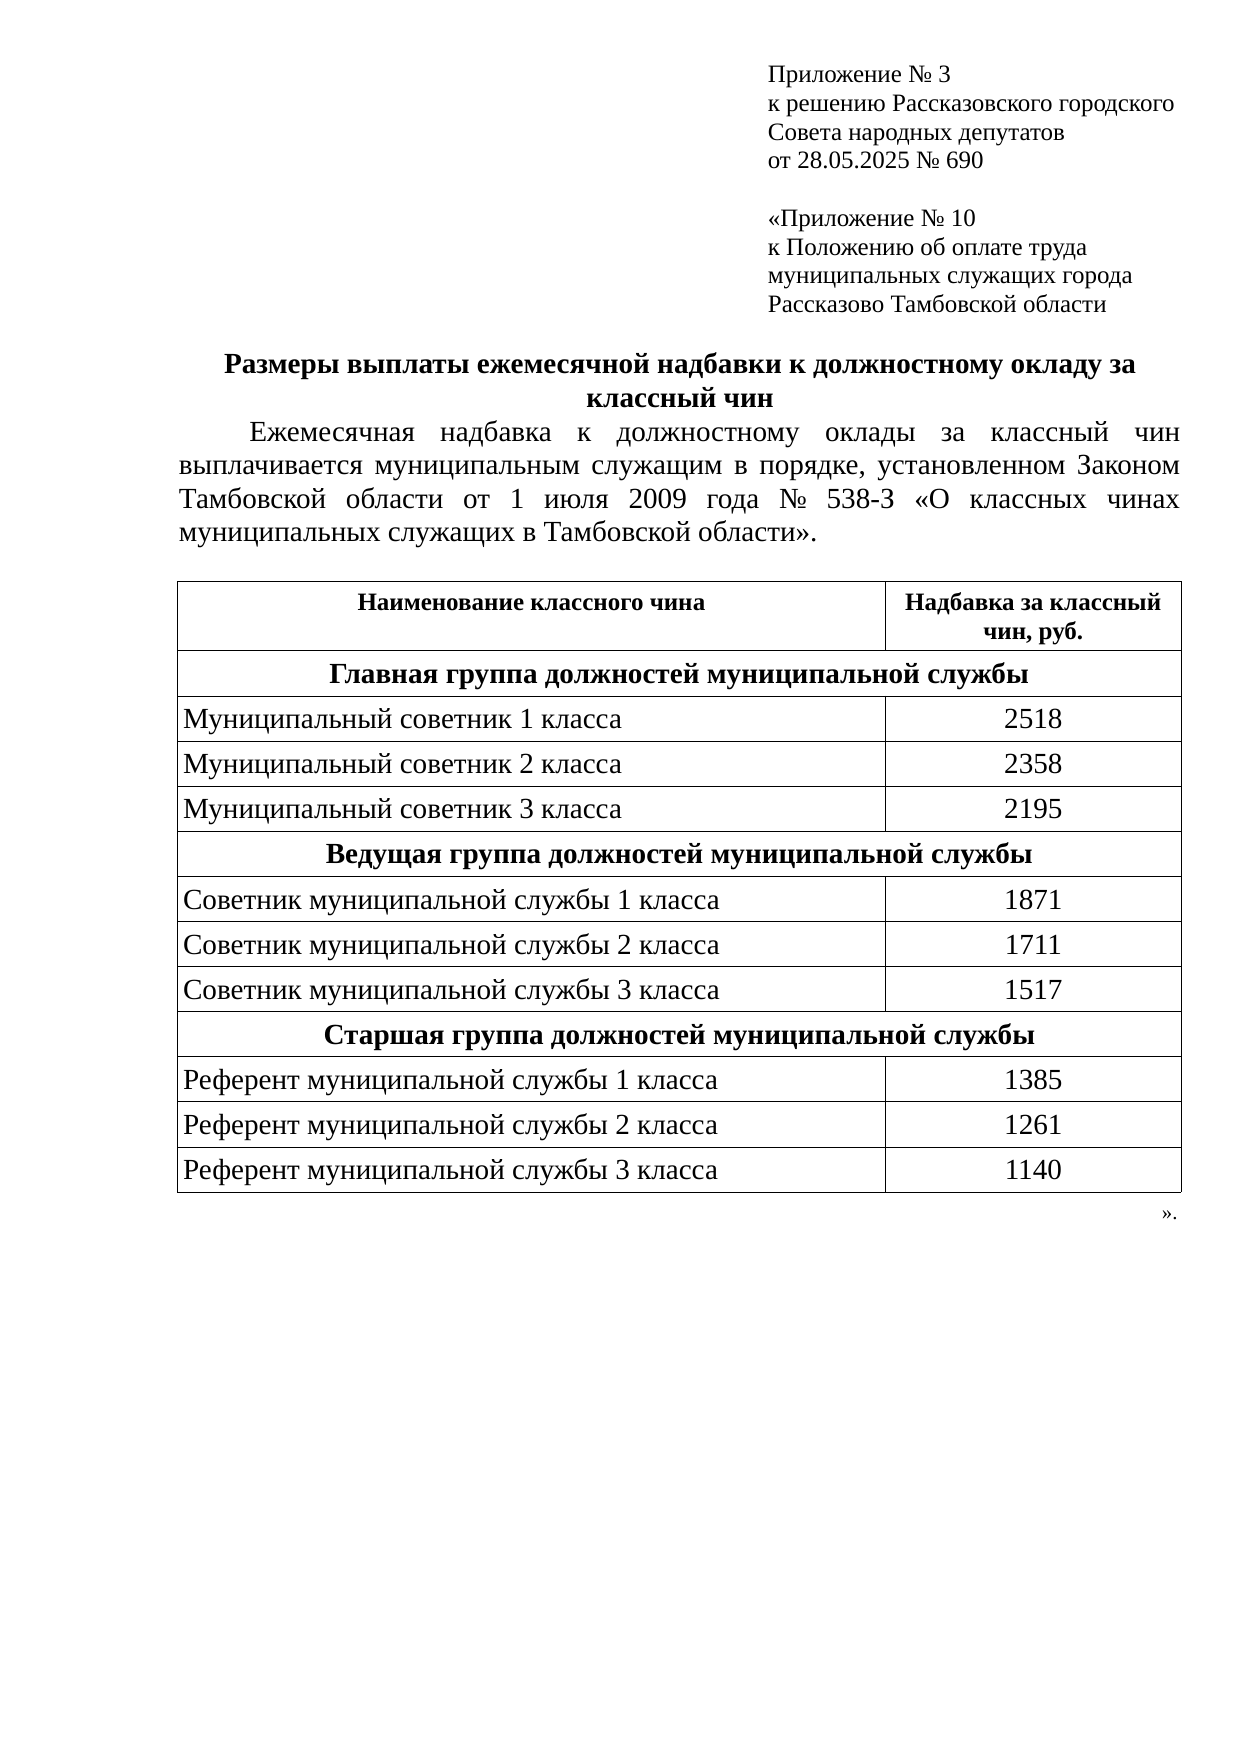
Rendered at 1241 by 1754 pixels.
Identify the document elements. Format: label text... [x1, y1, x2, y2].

text ». [179, 1193, 1181, 1225]
text Размеры выплаты ежемесячной надбавки к должностному окладу за классный чин [179, 347, 1181, 414]
table_cell Референт муниципальной службы 1 класса [178, 1057, 885, 1101]
text к решению Рассказовского городского Совета народных депутатов [768, 88, 1187, 145]
table_cell 2358 [886, 742, 1181, 786]
table_cell Муниципальный советник 1 класса [178, 697, 885, 741]
table_cell 1385 [886, 1057, 1181, 1101]
table_header Наименование классного чина [178, 582, 885, 650]
text «Приложение № 10 [768, 203, 1181, 232]
text Ежемесячная надбавка к должностному оклады за классный чин выплачивается муниципальным служащим в порядке, установленном Законом Тамбовской области от 1 июля 2009 года № 538-З «О классных чинах муниципальных служащих в Тамбовской области». [179, 414, 1181, 548]
table_cell Муниципальный советник 3 класса [178, 787, 885, 831]
table_cell Старшая группа должностей муниципальной службы [178, 1012, 1181, 1056]
text Приложение № 3 [768, 59, 1187, 88]
table_cell Советник муниципальной службы 1 класса [178, 877, 885, 921]
text к Положению об оплате труда муниципальных служащих города Рассказово Тамбовской области [768, 232, 1181, 318]
table_cell Муниципальный советник 2 класса [178, 742, 885, 786]
table_cell Референт муниципальной службы 2 класса [178, 1102, 885, 1147]
table_cell Ведущая группа должностей муниципальной службы [178, 832, 1181, 876]
table_cell 1140 [886, 1148, 1181, 1192]
table_header Надбавка за классный чин, руб. [886, 582, 1181, 650]
text от 28.05.2025 № 690 [768, 145, 1187, 174]
table_cell 1871 [886, 877, 1181, 921]
table_cell Советник муниципальной службы 3 класса [178, 967, 885, 1011]
table_cell 1517 [886, 967, 1181, 1011]
table_cell 2518 [886, 697, 1181, 741]
table_cell 1261 [886, 1102, 1181, 1147]
table_cell Главная группа должностей муниципальной службы [178, 651, 1181, 696]
table_cell Советник муниципальной службы 2 класса [178, 922, 885, 966]
table_cell Референт муниципальной службы 3 класса [178, 1148, 885, 1192]
table_cell 2195 [886, 787, 1181, 831]
table_cell 1711 [886, 922, 1181, 966]
